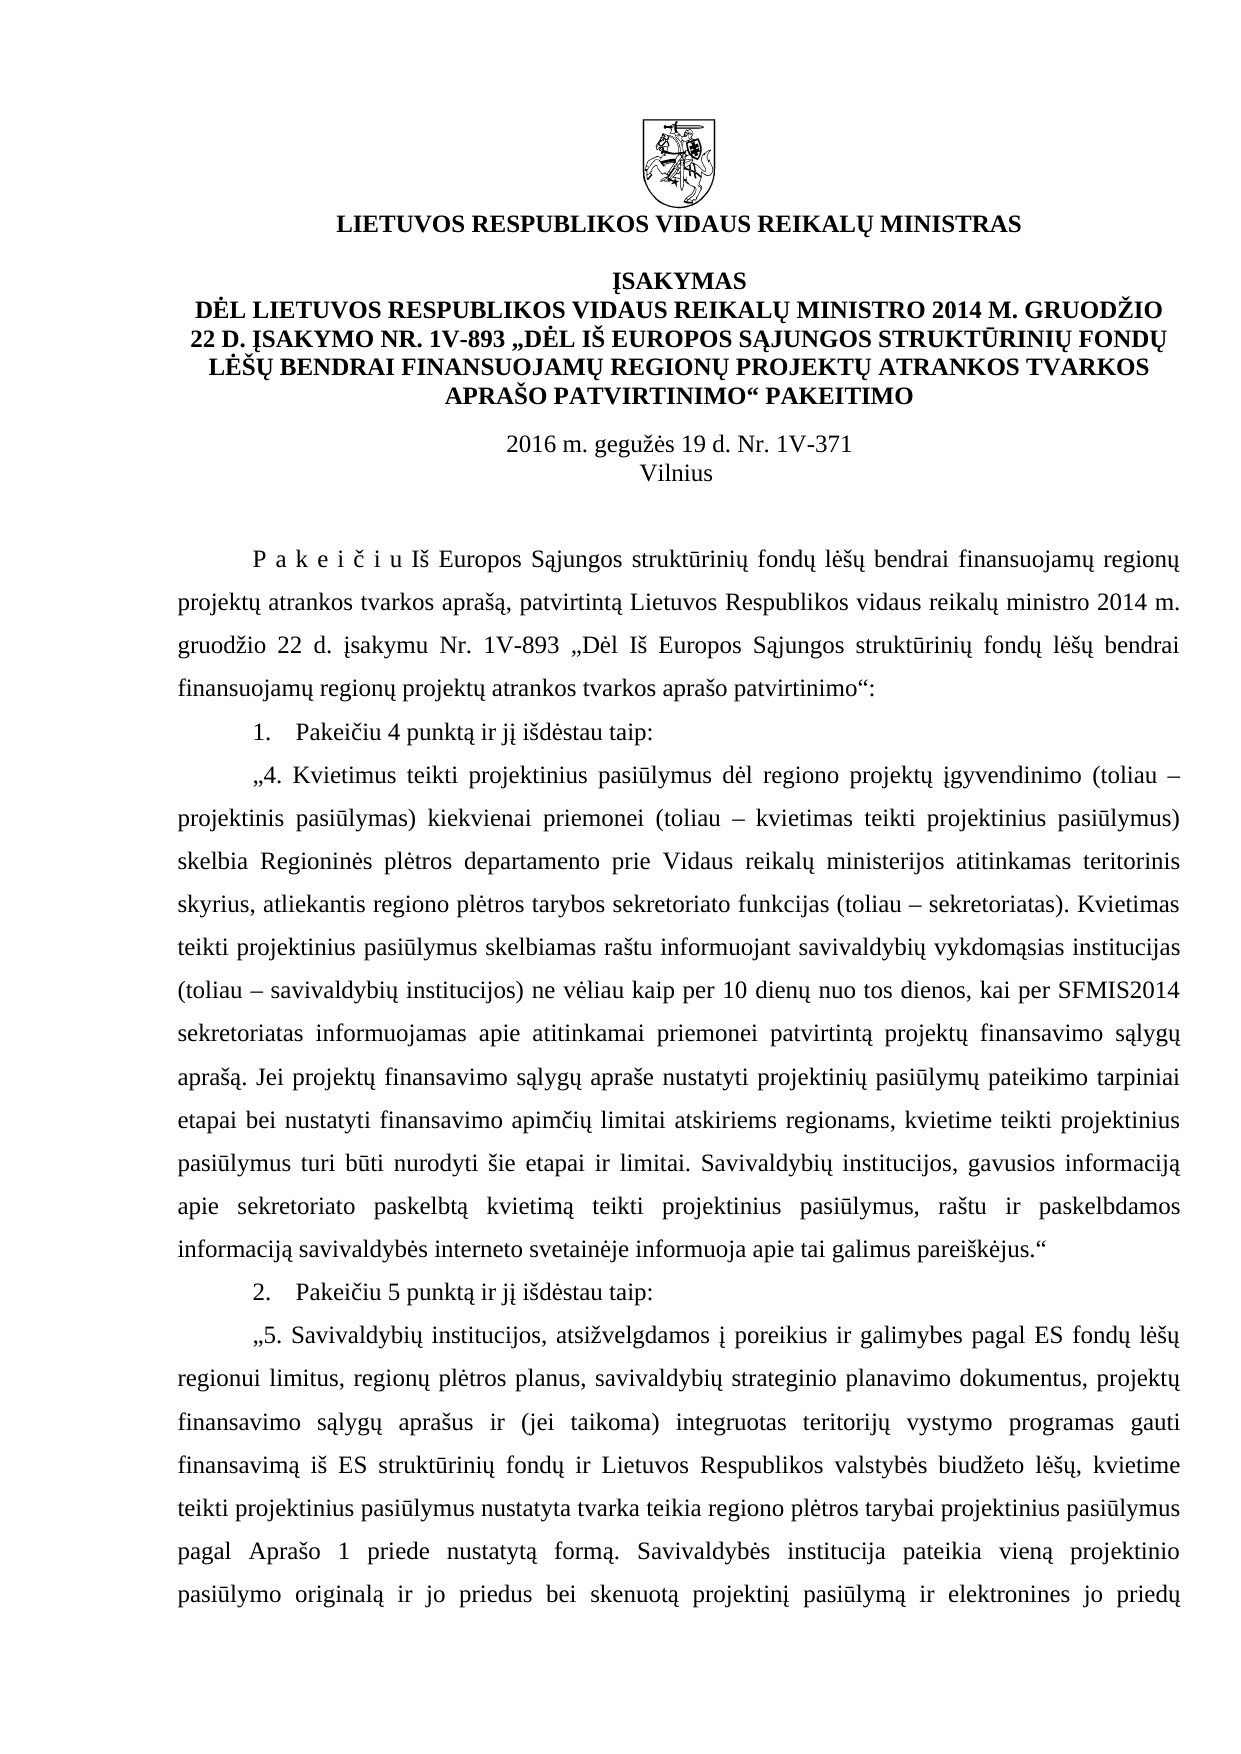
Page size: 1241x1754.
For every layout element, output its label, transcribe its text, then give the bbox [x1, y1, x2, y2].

text ĮSAKYMAS [177, 266, 1181, 295]
text „5. Savivaldybių institucijos, atsižvelgdamos į poreikius ir galimybes pagal ES fondų lėšų regionui limitus, regionų plėtros planus, savivaldybių strateginio planavimo dokumentus, projektų finansavimo sąlygų aprašus ir (jei taikoma) integruotas teritorijų vystymo programas gauti finansavimą iš ES struktūrinių fondų ir Lietuvos Respublikos valstybės biudžeto lėšų, kvietime teikti projektinius pasiūlymus nustatyta tvarka teikia regiono plėtros tarybai projektinius pasiūlymus pagal Aprašo 1 priede nustatytą formą. Savivaldybės institucija pateikia vieną projektinio pasiūlymo originalą ir jo priedus bei skenuotą projektinį pasiūlymą ir elektronines jo priedų [177, 1320, 1181, 1608]
text LIETUVOS RESPUBLIKOS VIDAUS REIKALŲ MINISTRAS [177, 209, 1181, 237]
text DĖL LIETUVOS RESPUBLIKOS VIDAUS REIKALŲ MINISTRO 2014 M. GRUODŽIO 22 D. ĮSAKYMO NR. 1V-893 „DĖL IŠ EUROPOS SĄJUNGOS STRUKTŪRINIŲ FONDŲ LĖŠŲ BENDRAI FINANSUOJAMŲ REGIONŲ PROJEKTŲ ATRANKOS TVARKOS APRAŠO PATVIRTINIMO“ PAKEITIMO [177, 295, 1181, 410]
text Vilnius [177, 458, 1181, 487]
text P a k e i č i u Iš Europos Sąjungos struktūrinių fondų lėšų bendrai finansuojamų regionų projektų atrankos tvarkos aprašą, patvirtintą Lietuvos Respublikos vidaus reikalų ministro 2014 m. gruodžio 22 d. įsakymu Nr. 1V-893 „Dėl Iš Europos Sąjungos struktūrinių fondų lėšų bendrai finansuojamų regionų projektų atrankos tvarkos aprašo patvirtinimo“: [177, 544, 1181, 702]
text „4. Kvietimus teikti projektinius pasiūlymus dėl regiono projektų įgyvendinimo (toliau – projektinis pasiūlymas) kiekvienai priemonei (toliau – kvietimas teikti projektinius pasiūlymus) skelbia Regioninės plėtros departamento prie Vidaus reikalų ministerijos atitinkamas teritorinis skyrius, atliekantis regiono plėtros tarybos sekretoriato funkcijas (toliau – sekretoriatas). Kvietimas teikti projektinius pasiūlymus skelbiamas raštu informuojant savivaldybių vykdomąsias institucijas (toliau – savivaldybių institucijos) ne vėliau kaip per 10 dienų nuo tos dienos, kai per SFMIS2014 sekretoriatas informuojamas apie atitinkamai priemonei patvirtintą projektų finansavimo sąlygų aprašą. Jei projektų finansavimo sąlygų apraše nustatyti projektinių pasiūlymų pateikimo tarpiniai etapai bei nustatyti finansavimo apimčių limitai atskiriems regionams, kvietime teikti projektinius pasiūlymus turi būti nurodyti šie etapai ir limitai. Savivaldybių institucijos, gavusios informaciją apie sekretoriato paskelbtą kvietimą teikti projektinius pasiūlymus, raštu ir paskelbdamos informaciją savivaldybės interneto svetainėje informuoja apie tai galimus pareiškėjus.“ [177, 760, 1181, 1263]
text 2016 m. gegužės 19 d. Nr. 1V-371 [177, 429, 1181, 458]
text 2. Pakeičiu 5 punktą ir jį išdėstau taip: [177, 1277, 1181, 1306]
text 1. Pakeičiu 4 punktą ir jį išdėstau taip: [177, 717, 1181, 745]
